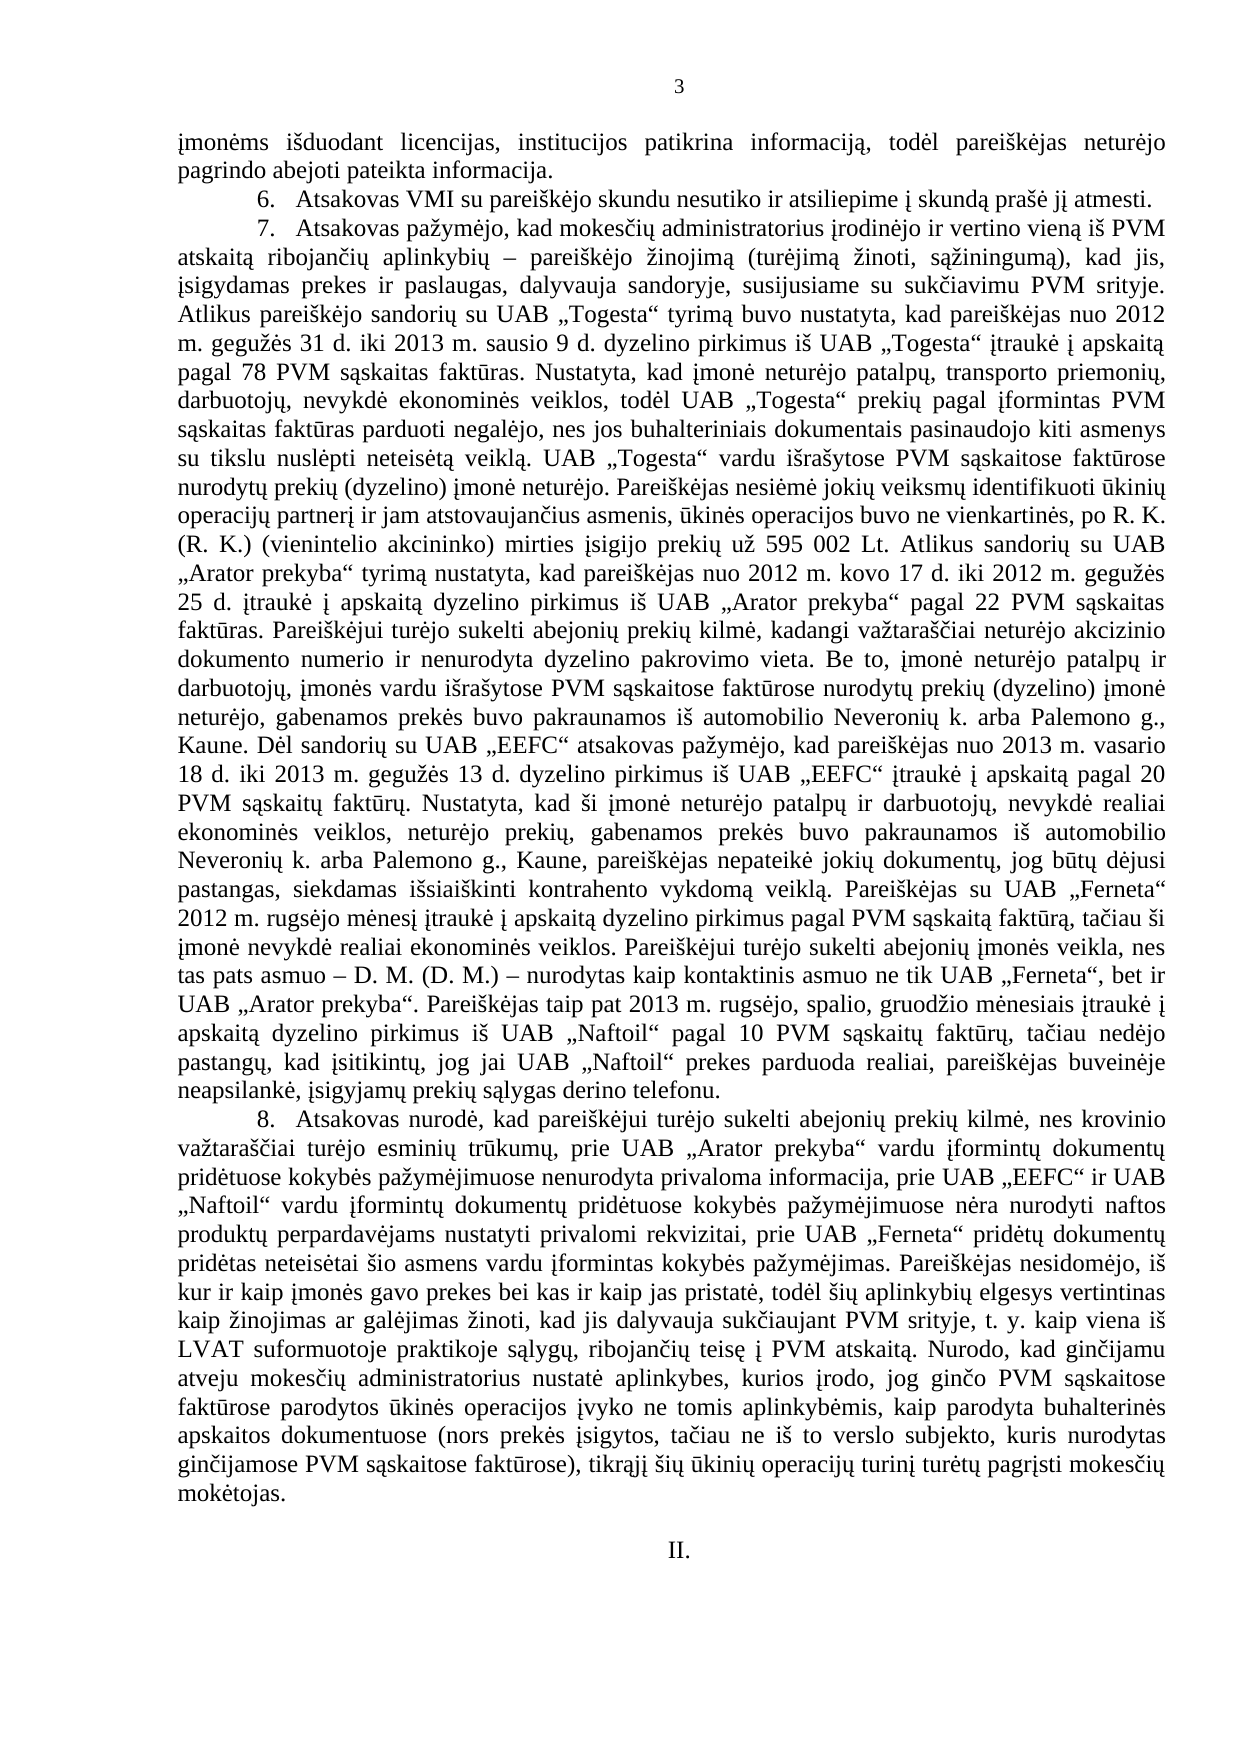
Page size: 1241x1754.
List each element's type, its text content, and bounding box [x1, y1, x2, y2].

text 6. Atsakovas VMI su pareiškėjo skundu nesutiko ir atsiliepime į skundą prašė jį atmesti. [177, 184, 1167, 213]
text II. [177, 1535, 1181, 1564]
text įmonėms išduodant licencijas, institucijos patikrina informaciją, todėl pareiškėjas neturėjo pagrindo abejoti pateikta informacija. [177, 127, 1167, 184]
text 7. Atsakovas pažymėjo, kad mokesčių administratorius įrodinėjo ir vertino vieną iš PVM atskaitą ribojančių aplinkybių – pareiškėjo žinojimą (turėjimą žinoti, sąžiningumą), kad jis, įsigydamas prekes ir paslaugas, dalyvauja sandoryje, susijusiame su sukčiavimu PVM srityje. Atlikus pareiškėjo sandorių su UAB „Togesta“ tyrimą buvo nustatyta, kad pareiškėjas nuo 2012 m. gegužės 31 d. iki 2013 m. sausio 9 d. dyzelino pirkimus iš UAB „Togesta“ įtraukė į apskaitą pagal 78 PVM sąskaitas faktūras. Nustatyta, kad įmonė neturėjo patalpų, transporto priemonių, darbuotojų, nevykdė ekonominės veiklos, todėl UAB „Togesta“ prekių pagal įformintas PVM sąskaitas faktūras parduoti negalėjo, nes jos buhalteriniais dokumentais pasinaudojo kiti asmenys su tikslu nuslėpti neteisėtą veiklą. UAB „Togesta“ vardu išrašytose PVM sąskaitose faktūrose nurodytų prekių (dyzelino) įmonė neturėjo. Pareiškėjas nesiėmė jokių veiksmų identifikuoti ūkinių operacijų partnerį ir jam atstovaujančius asmenis, ūkinės operacijos buvo ne vienkartinės, po R. K. (R. K.) (vienintelio akcininko) mirties įsigijo prekių už 595 002 Lt. Atlikus sandorių su UAB „Arator prekyba“ tyrimą nustatyta, kad pareiškėjas nuo 2012 m. kovo 17 d. iki 2012 m. gegužės 25 d. įtraukė į apskaitą dyzelino pirkimus iš UAB „Arator prekyba“ pagal 22 PVM sąskaitas faktūras. Pareiškėjui turėjo sukelti abejonių prekių kilmė, kadangi važtaraščiai neturėjo akcizinio dokumento numerio ir nenurodyta dyzelino pakrovimo vieta. Be to, įmonė neturėjo patalpų ir darbuotojų, įmonės vardu išrašytose PVM sąskaitose faktūrose nurodytų prekių (dyzelino) įmonė neturėjo, gabenamos prekės buvo pakraunamos iš automobilio Neveronių k. arba Palemono g., Kaune. Dėl sandorių su UAB „EEFC“ atsakovas pažymėjo, kad pareiškėjas nuo 2013 m. vasario 18 d. iki 2013 m. gegužės 13 d. dyzelino pirkimus iš UAB „EEFC“ įtraukė į apskaitą pagal 20 PVM sąskaitų faktūrų. Nustatyta, kad ši įmonė neturėjo patalpų ir darbuotojų, nevykdė realiai ekonominės veiklos, neturėjo prekių, gabenamos prekės buvo pakraunamos iš automobilio Neveronių k. arba Palemono g., Kaune, pareiškėjas nepateikė jokių dokumentų, jog būtų dėjusi pastangas, siekdamas išsiaiškinti kontrahento vykdomą veiklą. Pareiškėjas su UAB „Ferneta“ 2012 m. rugsėjo mėnesį įtraukė į apskaitą dyzelino pirkimus pagal PVM sąskaitą faktūrą, tačiau ši įmonė nevykdė realiai ekonominės veiklos. Pareiškėjui turėjo sukelti abejonių įmonės veikla, nes tas pats asmuo – D. M. (D. M.) – nurodytas kaip kontaktinis asmuo ne tik UAB „Ferneta“, bet ir UAB „Arator prekyba“. Pareiškėjas taip pat 2013 m. rugsėjo, spalio, gruodžio mėnesiais įtraukė į apskaitą dyzelino pirkimus iš UAB „Naftoil“ pagal 10 PVM sąskaitų faktūrų, tačiau nedėjo pastangų, kad įsitikintų, jog jai UAB „Naftoil“ prekes parduoda realiai, pareiškėjas buveinėje neapsilankė, įsigyjamų prekių sąlygas derino telefonu. [177, 213, 1167, 1104]
text 8. Atsakovas nurodė, kad pareiškėjui turėjo sukelti abejonių prekių kilmė, nes krovinio važtaraščiai turėjo esminių trūkumų, prie UAB „Arator prekyba“ vardu įformintų dokumentų pridėtuose kokybės pažymėjimuose nenurodyta privaloma informacija, prie UAB „EEFC“ ir UAB „Naftoil“ vardu įformintų dokumentų pridėtuose kokybės pažymėjimuose nėra nurodyti naftos produktų perpardavėjams nustatyti privalomi rekvizitai, prie UAB „Ferneta“ pridėtų dokumentų pridėtas neteisėtai šio asmens vardu įformintas kokybės pažymėjimas. Pareiškėjas nesidomėjo, iš kur ir kaip įmonės gavo prekes bei kas ir kaip jas pristatė, todėl šių aplinkybių elgesys vertintinas kaip žinojimas ar galėjimas žinoti, kad jis dalyvauja sukčiaujant PVM srityje, t. y. kaip viena iš LVAT suformuotoje praktikoje sąlygų, ribojančių teisę į PVM atskaitą. Nurodo, kad ginčijamu atveju mokesčių administratorius nustatė aplinkybes, kurios įrodo, jog ginčo PVM sąskaitose faktūrose parodytos ūkinės operacijos įvyko ne tomis aplinkybėmis, kaip parodyta buhalterinės apskaitos dokumentuose (nors prekės įsigytos, tačiau ne iš to verslo subjekto, kuris nurodytas ginčijamose PVM sąskaitose faktūrose), tikrąjį šių ūkinių operacijų turinį turėtų pagrįsti mokesčių mokėtojas. [177, 1104, 1167, 1507]
